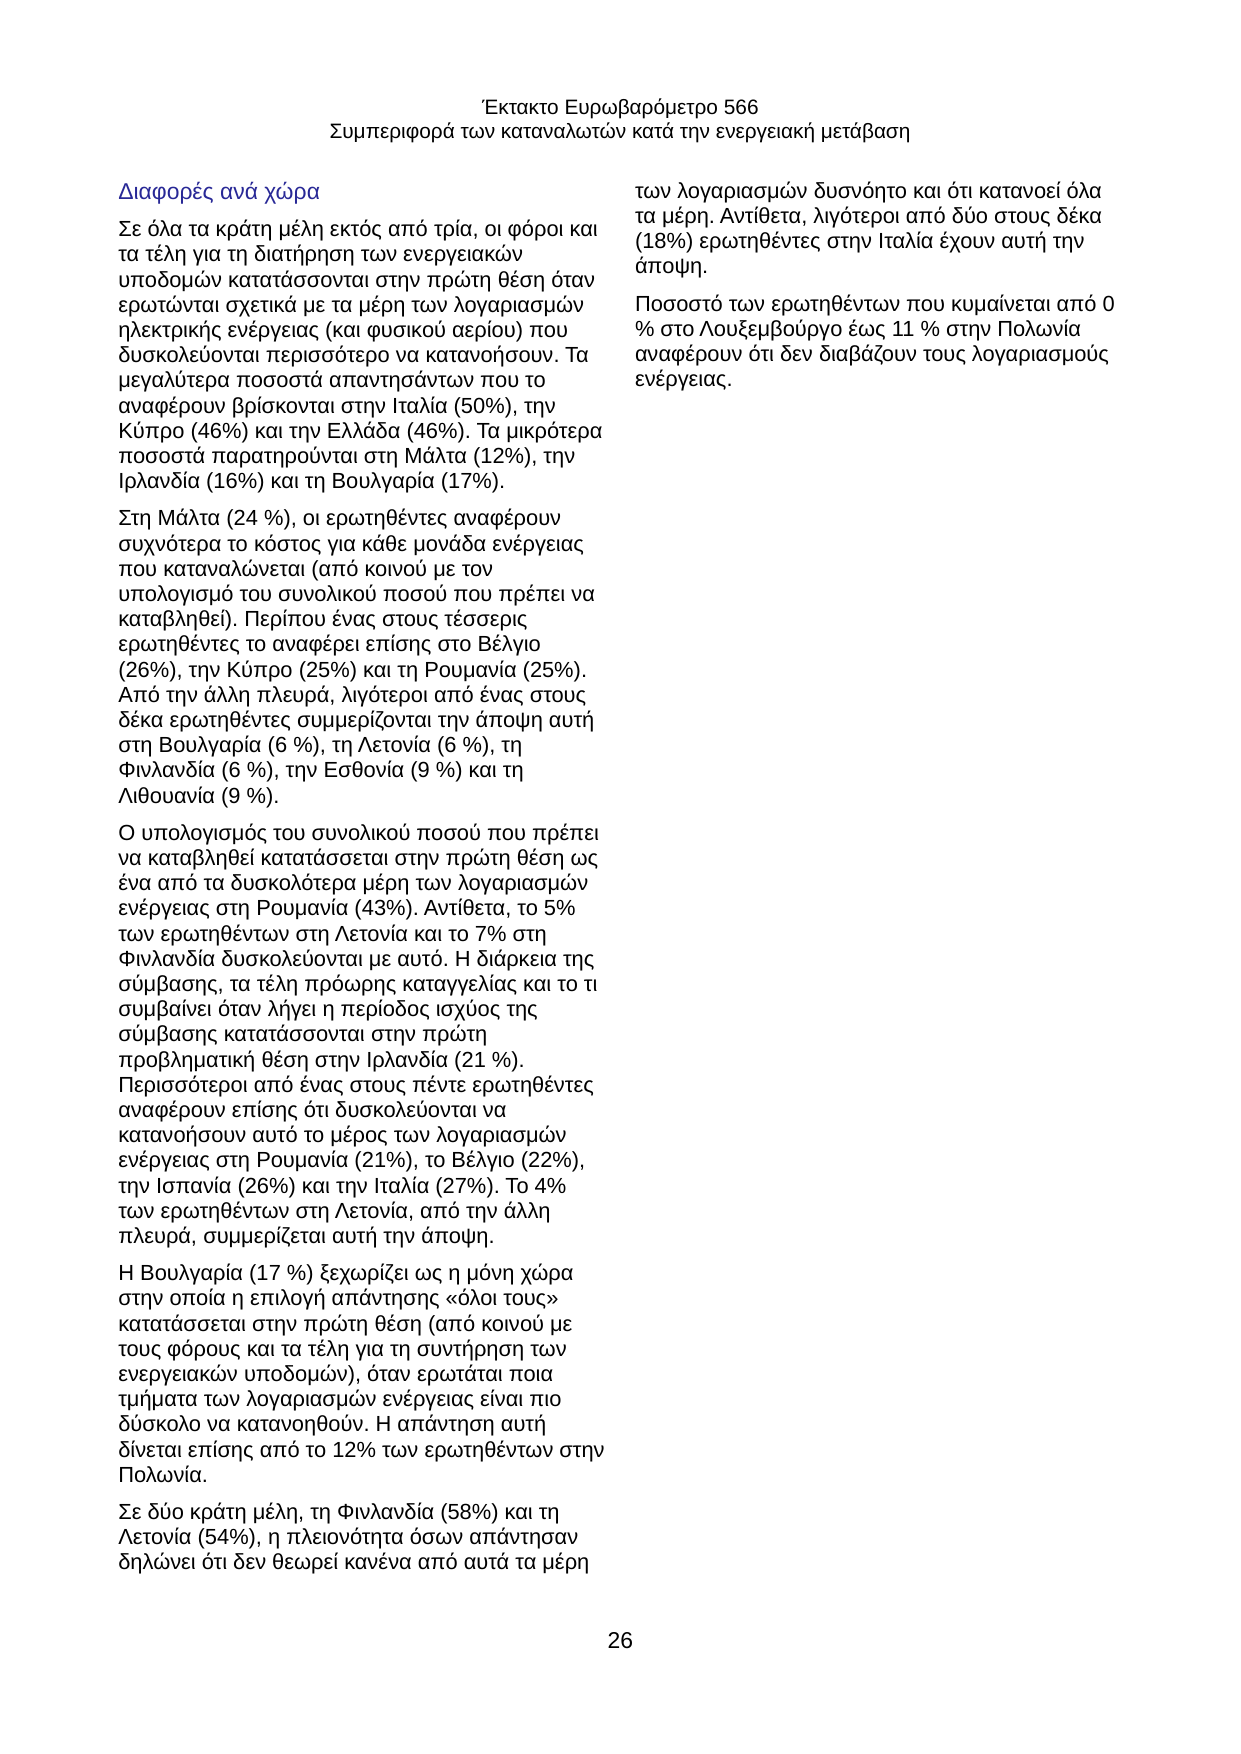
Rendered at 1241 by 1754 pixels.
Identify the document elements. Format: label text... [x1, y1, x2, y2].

text Η Βουλγαρία (17 %) ξεχωρίζει ως η μόνη χώρα στην οποία η επιλογή απάντησης «όλοι τους» κατατάσσεται στην πρώτη θέση (από κοινού με τους φόρους και τα τέλη για τη συντήρηση των ενεργειακών υποδομών), όταν ερωτάται ποια τμήματα των λογαριασμών ενέργειας είναι πιο δύσκολο να κατανοηθούν. Η απάντηση αυτή δίνεται επίσης από το 12% των ερωτηθέντων στην Πολωνία. [118, 1260, 605, 1487]
text Διαφορές ανά χώρα [118, 178, 605, 204]
text Ο υπολογισμός του συνολικού ποσού που πρέπει να καταβληθεί κατατάσσεται στην πρώτη θέση ως ένα από τα δυσκολότερα μέρη των λογαριασμών ενέργειας στη Ρουμανία (43%). Αντίθετα, το 5% των ερωτηθέντων στη Λετονία και το 7% στη Φινλανδία δυσκολεύονται με αυτό. Η διάρκεια της σύμβασης, τα τέλη πρόωρης καταγγελίας και το τι συμβαίνει όταν λήγει η περίοδος ισχύος της σύμβασης κατατάσσονται στην πρώτη προβληματική θέση στην Ιρλανδία (21 %). Περισσότεροι από ένας στους πέντε ερωτηθέντες αναφέρουν επίσης ότι δυσκολεύονται να κατανοήσουν αυτό το μέρος των λογαριασμών ενέργειας στη Ρουμανία (21%), το Βέλγιο (22%), την Ισπανία (26%) και την Ιταλία (27%). Το 4% των ερωτηθέντων στη Λετονία, από την άλλη πλευρά, συμμερίζεται αυτή την άποψη. [118, 819, 605, 1248]
text Στη Μάλτα (24 %), οι ερωτηθέντες αναφέρουν συχνότερα το κόστος για κάθε μονάδα ενέργειας που καταναλώνεται (από κοινού με τον υπολογισμό του συνολικού ποσού που πρέπει να καταβληθεί). Περίπου ένας στους τέσσερις ερωτηθέντες το αναφέρει επίσης στο Βέλγιο (26%), την Κύπρο (25%) και τη Ρουμανία (25%). Από την άλλη πλευρά, λιγότεροι από ένας στους δέκα ερωτηθέντες συμμερίζονται την άποψη αυτή στη Βουλγαρία (6 %), τη Λετονία (6 %), τη Φινλανδία (6 %), την Εσθονία (9 %) και τη Λιθουανία (9 %). [118, 505, 605, 808]
text Ποσοστό των ερωτηθέντων που κυμαίνεται από 0 % στο Λουξεμβούργο έως 11 % στην Πολωνία αναφέρουν ότι δεν διαβάζουν τους λογαριασμούς ενέργειας. [635, 291, 1122, 391]
text Σε δύο κράτη μέλη, τη Φινλανδία (58%) και τη Λετονία (54%), η πλειονότητα όσων απάντησαν δηλώνει ότι δεν θεωρεί κανένα από αυτά τα μέρη [118, 1499, 605, 1574]
text των λογαριασμών δυσνόητο και ότι κατανοεί όλα τα μέρη. Αντίθετα, λιγότεροι από δύο στους δέκα (18%) ερωτηθέντες στην Ιταλία έχουν αυτή την άποψη. [635, 178, 1122, 279]
text Σε όλα τα κράτη μέλη εκτός από τρία, οι φόροι και τα τέλη για τη διατήρηση των ενεργειακών υποδομών κατατάσσονται στην πρώτη θέση όταν ερωτώνται σχετικά με τα μέρη των λογαριασμών ηλεκτρικής ενέργειας (και φυσικού αερίου) που δυσκολεύονται περισσότερο να κατανοήσουν. Τα μεγαλύτερα ποσοστά απαντησάντων που το αναφέρουν βρίσκονται στην Ιταλία (50%), την Κύπρο (46%) και την Ελλάδα (46%). Τα μικρότερα ποσοστά παρατηρούνται στη Μάλτα (12%), την Ιρλανδία (16%) και τη Βουλγαρία (17%). [118, 216, 605, 493]
